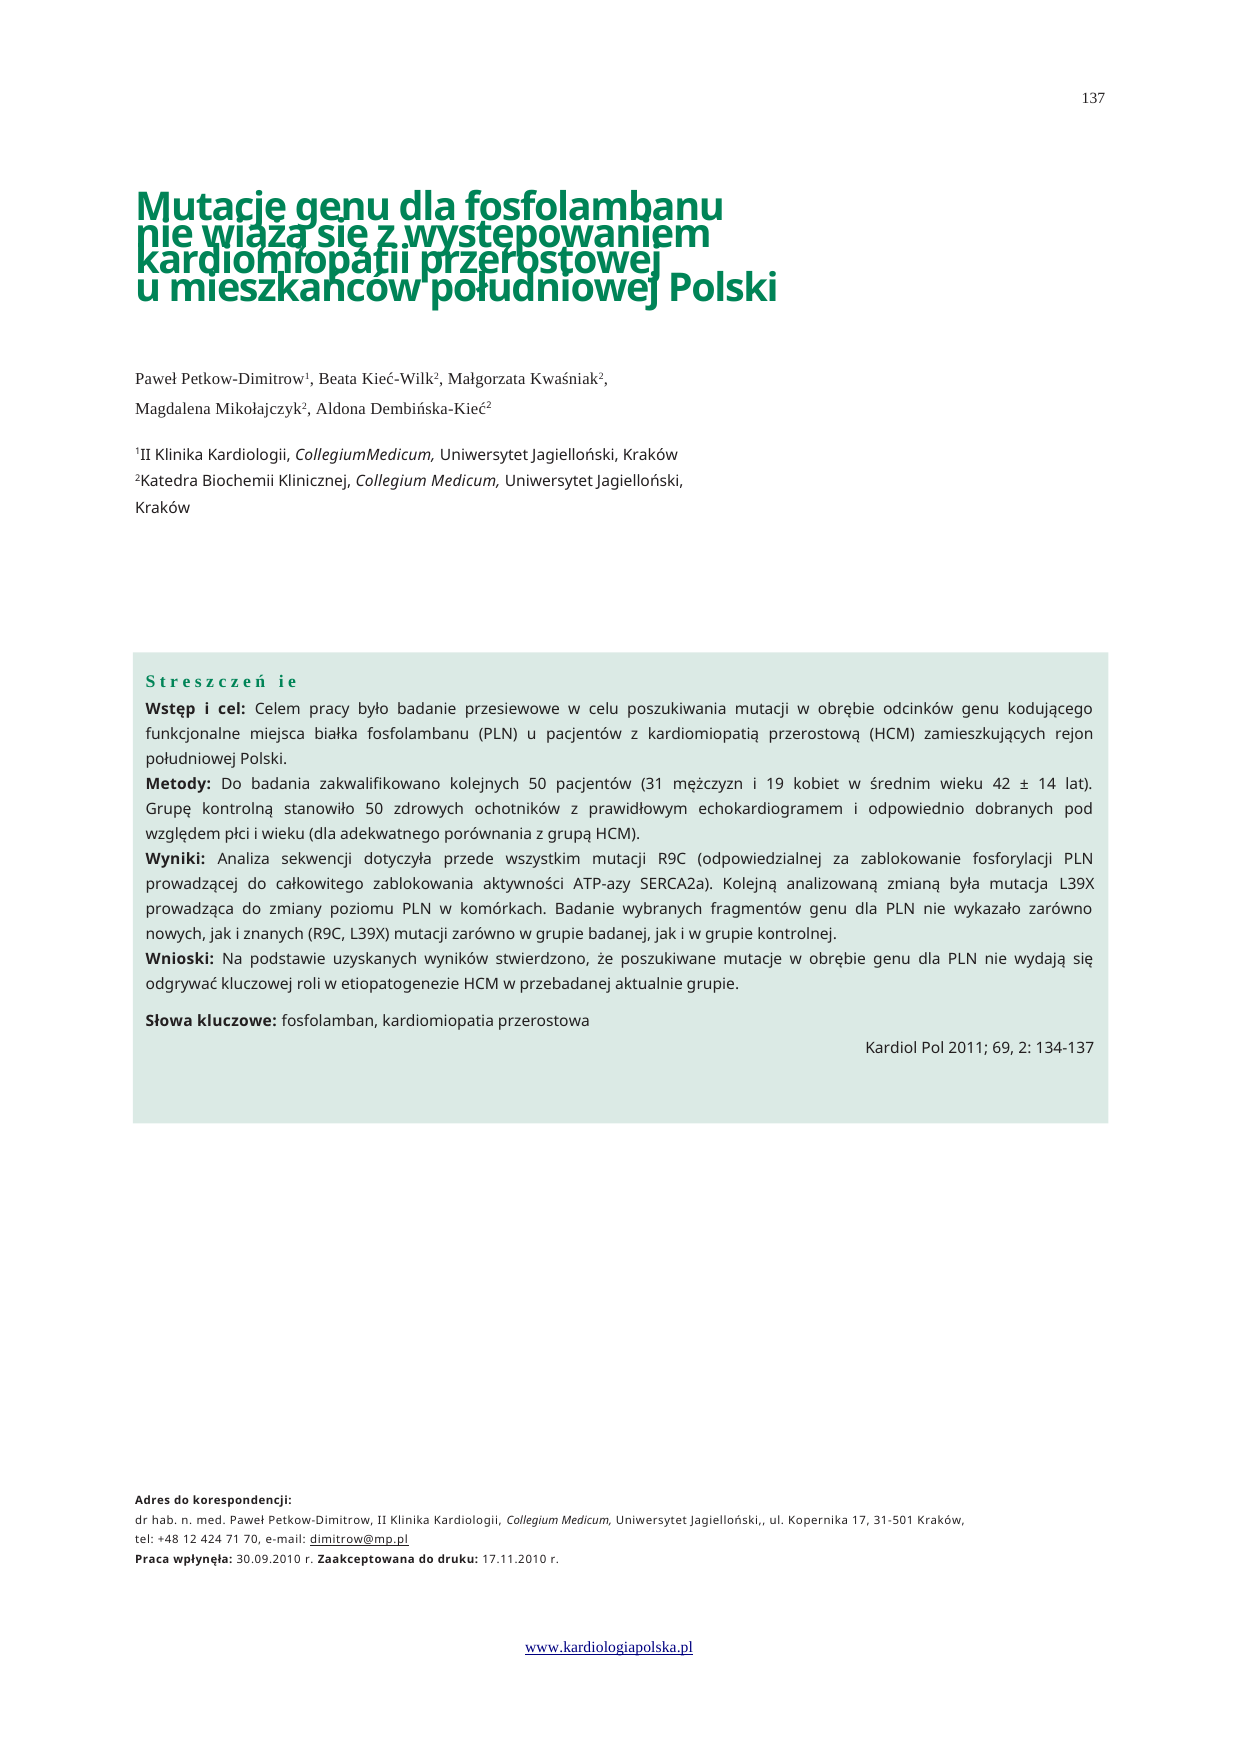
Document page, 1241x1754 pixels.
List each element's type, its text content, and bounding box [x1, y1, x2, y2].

text Magdalena Mikołajczyk2, Aldona Dembińska-Kieć2 [135, 401, 1096, 418]
text Kardiol Pol 2011; 69, 2: 134-137 [133, 1041, 1094, 1056]
text www.kardiologiapolska.pl [525, 1640, 718, 1656]
text 137 [1081, 91, 1110, 107]
text Praca wpłynęła: 30.09.2010 r. Zaakceptowana do druku: 17.11.2010 r. [135, 1548, 1096, 1567]
text Wnioski: Na podstawie uzyskanych wyników stwierdzono, że poszukiwane mutacje w obrębie genu dla PLN nie wydają się odgrywać kluczowej roli w etiopatogenezie HCM w przebadanej aktualnie grupie. [145, 944, 1094, 994]
text Metody: Do badania zakwalifikowano kolejnych 50 pacjentów (31 mężczyzn i 19 kobiet w średnim wieku 42 ± 14 lat). Grupę kontrolną stanowiło 50 zdrowych ochotników z prawidłowym echokardiogramem i odpowiednio dobranych pod względem płci i wieku (dla adekwatnego porównania z grupą HCM). [145, 769, 1094, 844]
text Adres do korespondencji: [135, 1489, 1096, 1509]
text dr hab. n. med. Paweł Petkow-Dimitrow, II Klinika Kardiologii, Collegium Medicum, Uniwersytet Jagielloński,, ul. Kopernika 17, 31-501 Kraków, tel: +48 12 424 71 70, e-mail: dimitrow@mp.pl [135, 1509, 1055, 1548]
text Słowa kluczowe: fosfolamban, kardiomiopatia przerostowa [145, 1014, 1096, 1030]
text Wstęp i cel: Celem pracy było badanie przesiewowe w celu poszukiwania mutacji w obrębie odcinków genu kodującego funkcjonalne miejsca białka fosfolambanu (PLN) u pacjentów z kardiomiopatią przerostową (HCM) zamieszkujących rejon południowej Polski. [145, 694, 1094, 769]
subtitle Streszczeń ie [145, 673, 1096, 691]
text 1II Klinika Kardiologii, CollegiumMedicum, Uniwersytet Jagielloński, Kraków 2Katedra Biochemii Klinicznej, Collegium Medicum, Uniwersytet Jagielloński, Kraków [135, 439, 709, 518]
text Paweł Petkow-Dimitrow1, Beata Kieć-Wilk2, Małgorzata Kwaśniak2, [135, 371, 1096, 388]
text Wyniki: Analiza sekwencji dotyczyła przede wszystkim mutacji R9C (odpowiedzialnej za zablokowanie fosforylacji PLN prowadzącej do całkowitego zablokowania aktywności ATP-azy SERCA2a). Kolejną analizowaną zmianą była mutacja L39X prowadząca do zmiany poziomu PLN w komórkach. Badanie wybranych fragmentów genu dla PLN nie wykazało zarówno nowych, jak i znanych (R9C, L39X) mutacji zarówno w grupie badanej, jak i w grupie kontrolnej. [145, 844, 1094, 944]
text Mutacje genu dla fosfolambanu nie wiążą się z występowaniem kardiomiopatii przerostowej u mieszkańców południowej Polski [135, 198, 823, 306]
